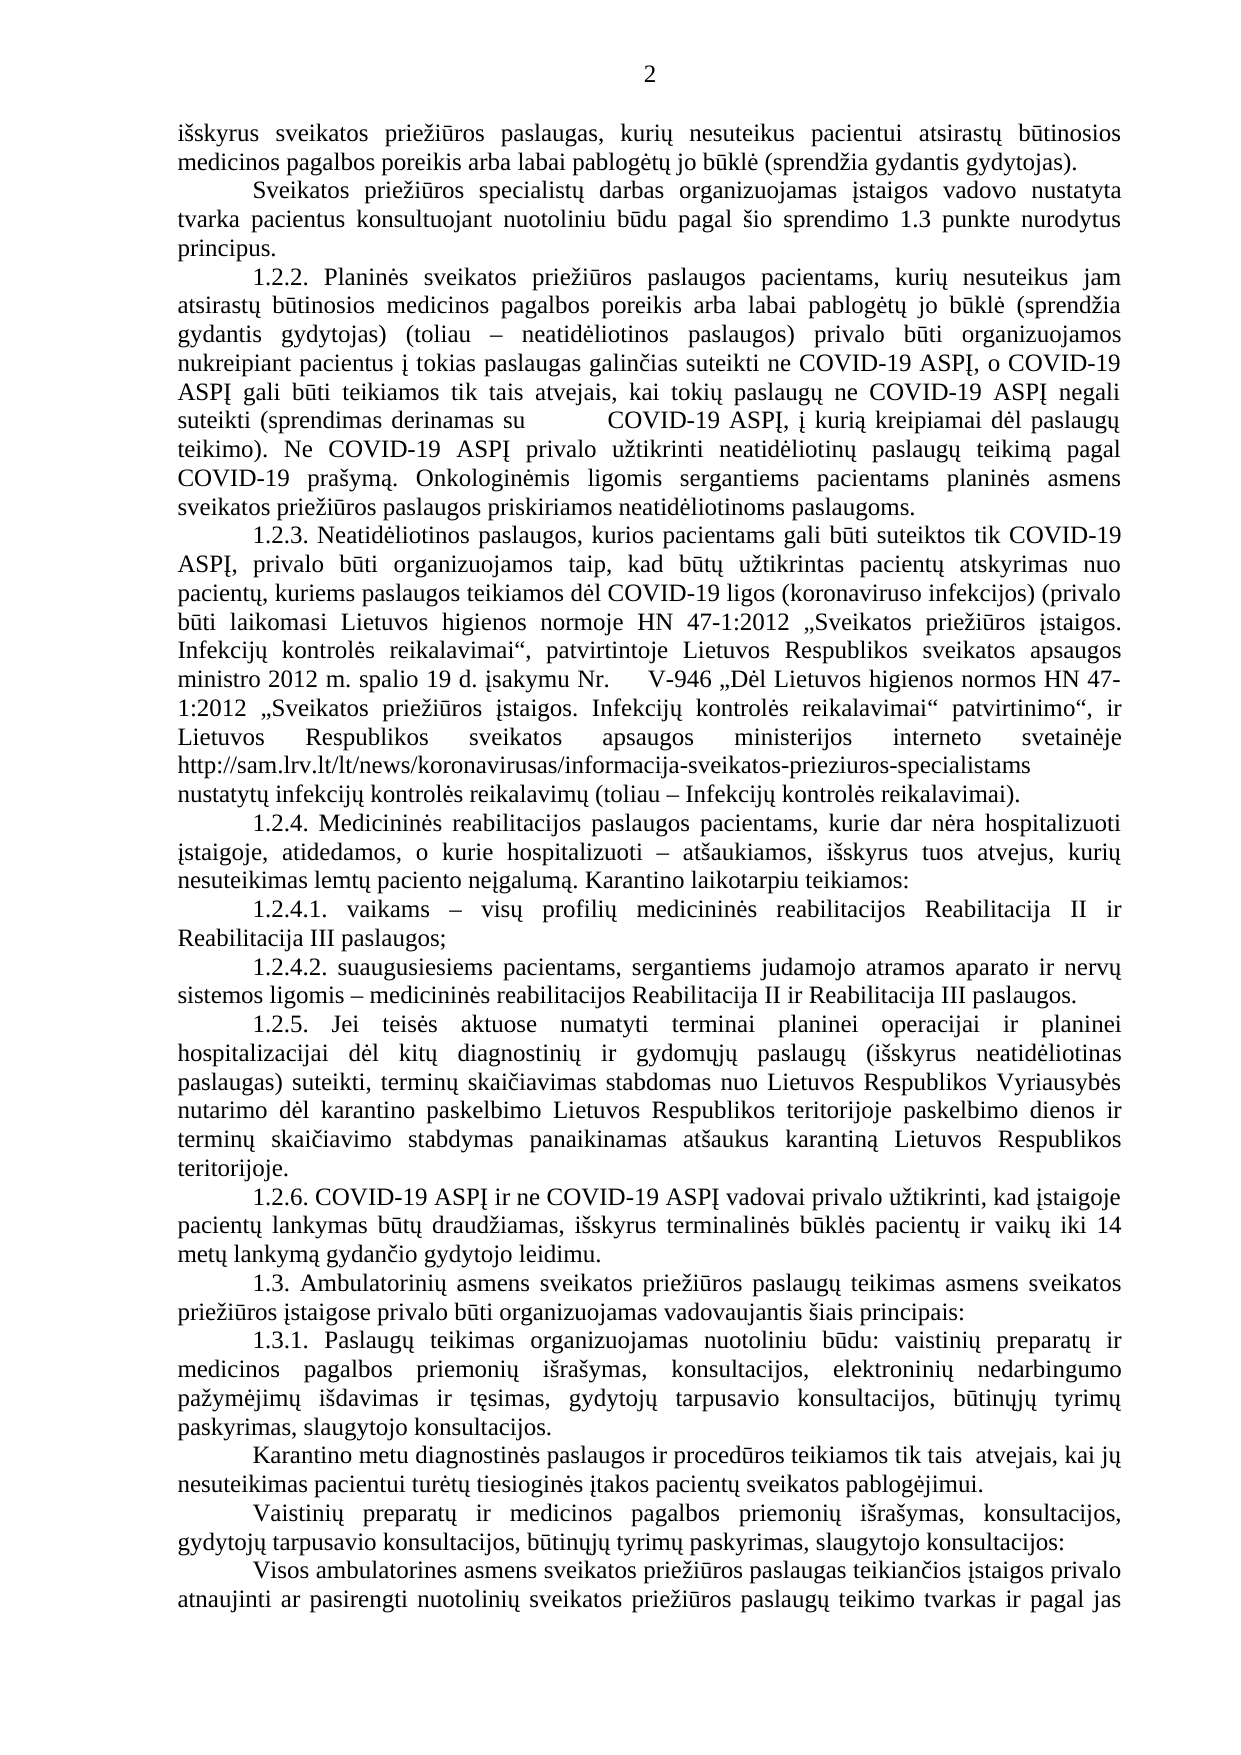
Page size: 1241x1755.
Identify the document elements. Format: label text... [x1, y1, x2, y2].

text 1.2.4.2. suaugusiesiems pacientams, sergantiems judamojo atramos aparato ir nervų sistemos ligomis – medicininės reabilitacijos Reabilitacija II ir Reabilitacija III paslaugos. [177, 952, 1122, 1009]
text 1.2.3. Neatidėliotinos paslaugos, kurios pacientams gali būti suteiktos tik COVID-19 ASPĮ, privalo būti organizuojamos taip, kad būtų užtikrintas pacientų atskyrimas nuo pacientų, kuriems paslaugos teikiamos dėl COVID-19 ligos (koronaviruso infekcijos) (privalo būti laikomasi Lietuvos higienos normoje HN 47-1:2012 „Sveikatos priežiūros įstaigos. Infekcijų kontrolės reikalavimai“, patvirtintoje Lietuvos Respublikos sveikatos apsaugos ministro 2012 m. spalio 19 d. įsakymu Nr. V-946 „Dėl Lietuvos higienos normos HN 47-1:2012 „Sveikatos priežiūros įstaigos. Infekcijų kontrolės reikalavimai“ patvirtinimo“, ir Lietuvos Respublikos sveikatos apsaugos ministerijos interneto svetainėje http://sam.lrv.lt/lt/news/koronavirusas/informacija-sveikatos-prieziuros-specialistams nustatytų infekcijų kontrolės reikalavimų (toliau – Infekcijų kontrolės reikalavimai). [177, 521, 1122, 808]
text 1.3. Ambulatorinių asmens sveikatos priežiūros paslaugų teikimas asmens sveikatos priežiūros įstaigose privalo būti organizuojamas vadovaujantis šiais principais: [177, 1268, 1122, 1326]
text Vaistinių preparatų ir medicinos pagalbos priemonių išrašymas, konsultacijos, gydytojų tarpusavio konsultacijos, būtinųjų tyrimų paskyrimas, slaugytojo konsultacijos: [177, 1498, 1122, 1556]
text Sveikatos priežiūros specialistų darbas organizuojamas įstaigos vadovo nustatyta tvarka pacientus konsultuojant nuotoliniu būdu pagal šio sprendimo 1.3 punkte nurodytus principus. [177, 176, 1122, 262]
text Karantino metu diagnostinės paslaugos ir procedūros teikiamos tik tais atvejais, kai jų nesuteikimas pacientui turėtų tiesioginės įtakos pacientų sveikatos pablogėjimui. [177, 1441, 1122, 1498]
text Visos ambulatorines asmens sveikatos priežiūros paslaugas teikiančios įstaigos privalo atnaujinti ar pasirengti nuotolinių sveikatos priežiūros paslaugų teikimo tvarkas ir pagal jas [177, 1556, 1122, 1613]
text 1.2.4. Medicininės reabilitacijos paslaugos pacientams, kurie dar nėra hospitalizuoti įstaigoje, atidedamos, o kurie hospitalizuoti – atšaukiamos, išskyrus tuos atvejus, kurių nesuteikimas lemtų paciento neįgalumą. Karantino laikotarpiu teikiamos: [177, 808, 1122, 894]
text 1.2.6. COVID-19 ASPĮ ir ne COVID-19 ASPĮ vadovai privalo užtikrinti, kad įstaigoje pacientų lankymas būtų draudžiamas, išskyrus terminalinės būklės pacientų ir vaikų iki 14 metų lankymą gydančio gydytojo leidimu. [177, 1182, 1122, 1268]
text 1.3.1. Paslaugų teikimas organizuojamas nuotoliniu būdu: vaistinių preparatų ir medicinos pagalbos priemonių išrašymas, konsultacijos, elektroninių nedarbingumo pažymėjimų išdavimas ir tęsimas, gydytojų tarpusavio konsultacijos, būtinųjų tyrimų paskyrimas, slaugytojo konsultacijos. [177, 1326, 1122, 1441]
text 1.2.4.1. vaikams – visų profilių medicininės reabilitacijos Reabilitacija II ir Reabilitacija III paslaugos; [177, 894, 1122, 952]
text išskyrus sveikatos priežiūros paslaugas, kurių nesuteikus pacientui atsirastų būtinosios medicinos pagalbos poreikis arba labai pablogėtų jo būklė (sprendžia gydantis gydytojas). [177, 118, 1122, 176]
text 1.2.2. Planinės sveikatos priežiūros paslaugos pacientams, kurių nesuteikus jam atsirastų būtinosios medicinos pagalbos poreikis arba labai pablogėtų jo būklė (sprendžia gydantis gydytojas) (toliau – neatidėliotinos paslaugos) privalo būti organizuojamos nukreipiant pacientus į tokias paslaugas galinčias suteikti ne COVID-19 ASPĮ, o COVID-19 ASPĮ gali būti teikiamos tik tais atvejais, kai tokių paslaugų ne COVID-19 ASPĮ negali suteikti (sprendimas derinamas su COVID-19 ASPĮ, į kurią kreipiamai dėl paslaugų teikimo). Ne COVID-19 ASPĮ privalo užtikrinti neatidėliotinų paslaugų teikimą pagal COVID-19 prašymą. Onkologinėmis ligomis sergantiems pacientams planinės asmens sveikatos priežiūros paslaugos priskiriamos neatidėliotinoms paslaugoms. [177, 262, 1122, 521]
text 1.2.5. Jei teisės aktuose numatyti terminai planinei operacijai ir planinei hospitalizacijai dėl kitų diagnostinių ir gydomųjų paslaugų (išskyrus neatidėliotinas paslaugas) suteikti, terminų skaičiavimas stabdomas nuo Lietuvos Respublikos Vyriausybės nutarimo dėl karantino paskelbimo Lietuvos Respublikos teritorijoje paskelbimo dienos ir terminų skaičiavimo stabdymas panaikinamas atšaukus karantiną Lietuvos Respublikos teritorijoje. [177, 1009, 1122, 1182]
